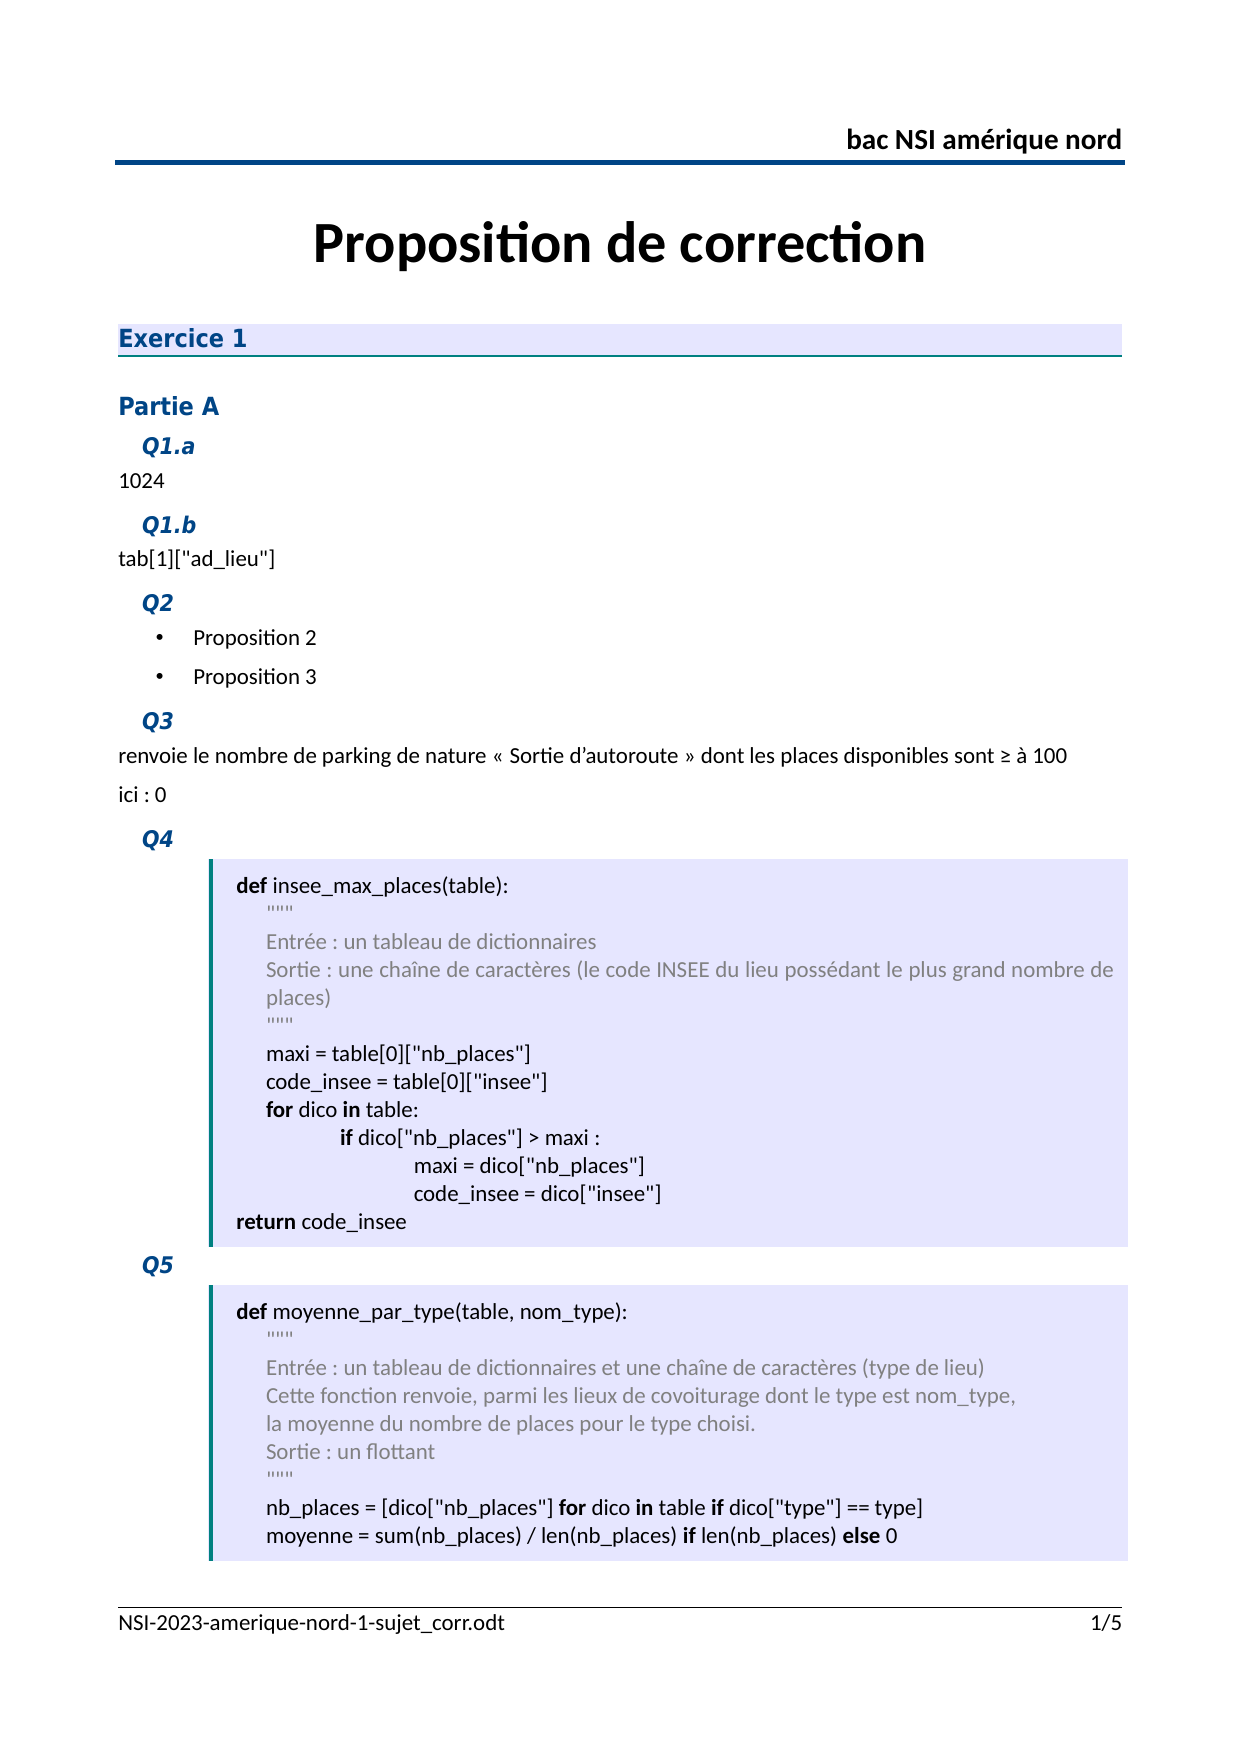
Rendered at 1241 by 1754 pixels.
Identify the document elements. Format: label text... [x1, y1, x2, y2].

subtitle Q5 [142, 1253, 1122, 1279]
subtitle Q2 [142, 590, 1122, 617]
text ici : 0 [118, 781, 1122, 809]
text Entrée : un tableau de dictionnaires [213, 927, 1128, 955]
title Proposition de correction [118, 206, 1122, 277]
list Proposition 2 [156, 623, 1122, 651]
subtitle Q4 [142, 826, 1122, 853]
text 1024 [118, 466, 1122, 494]
text """ [213, 1465, 1128, 1493]
text maxi = dico["nb_places"] [213, 1151, 1128, 1179]
subtitle Q1.a [142, 433, 1122, 460]
list Proposition 3 [156, 662, 1122, 691]
text code_insee = table[0]["insee"] [213, 1067, 1128, 1095]
text """ [213, 899, 1128, 927]
text moyenne = sum(nb_places) / len(nb_places) if len(nb_places) else 0 [213, 1521, 1128, 1561]
text Sortie : une chaîne de caractères (le code INSEE du lieu possédant le plus grand nombre de places) [213, 955, 1128, 1011]
text for dico in table: [213, 1095, 1128, 1123]
text """ [213, 1325, 1128, 1353]
text maxi = table[0]["nb_places"] [213, 1039, 1128, 1067]
subtitle Exercice 1 [118, 324, 1122, 355]
subtitle Partie A [118, 392, 1122, 422]
subtitle Q3 [142, 708, 1122, 735]
text def moyenne_par_type(table, nom_type): [213, 1285, 1128, 1325]
text la moyenne du nombre de places pour le type choisi. [213, 1409, 1128, 1437]
subtitle Q1.b [142, 512, 1122, 538]
text return code_insee [213, 1207, 1128, 1247]
text def insee_max_places(table): [213, 859, 1128, 899]
text nb_places = [dico["nb_places"] for dico in table if dico["type"] == type] [213, 1493, 1128, 1521]
text renvoie le nombre de parking de nature « Sortie d’autoroute » dont les places disponibles sont ≥ à 100 [118, 741, 1122, 769]
text Cette fonction renvoie, parmi les lieux de covoiturage dont le type est nom_type, [213, 1381, 1128, 1409]
text Sortie : un flottant [213, 1437, 1128, 1465]
text code_insee = dico["insee"] [213, 1179, 1128, 1207]
text if dico["nb_places"] > maxi : [213, 1123, 1128, 1151]
text tab[1]["ad_lieu"] [118, 544, 1122, 572]
text Entrée : un tableau de dictionnaires et une chaîne de caractères (type de lieu) [213, 1353, 1128, 1381]
text """ [213, 1011, 1128, 1039]
